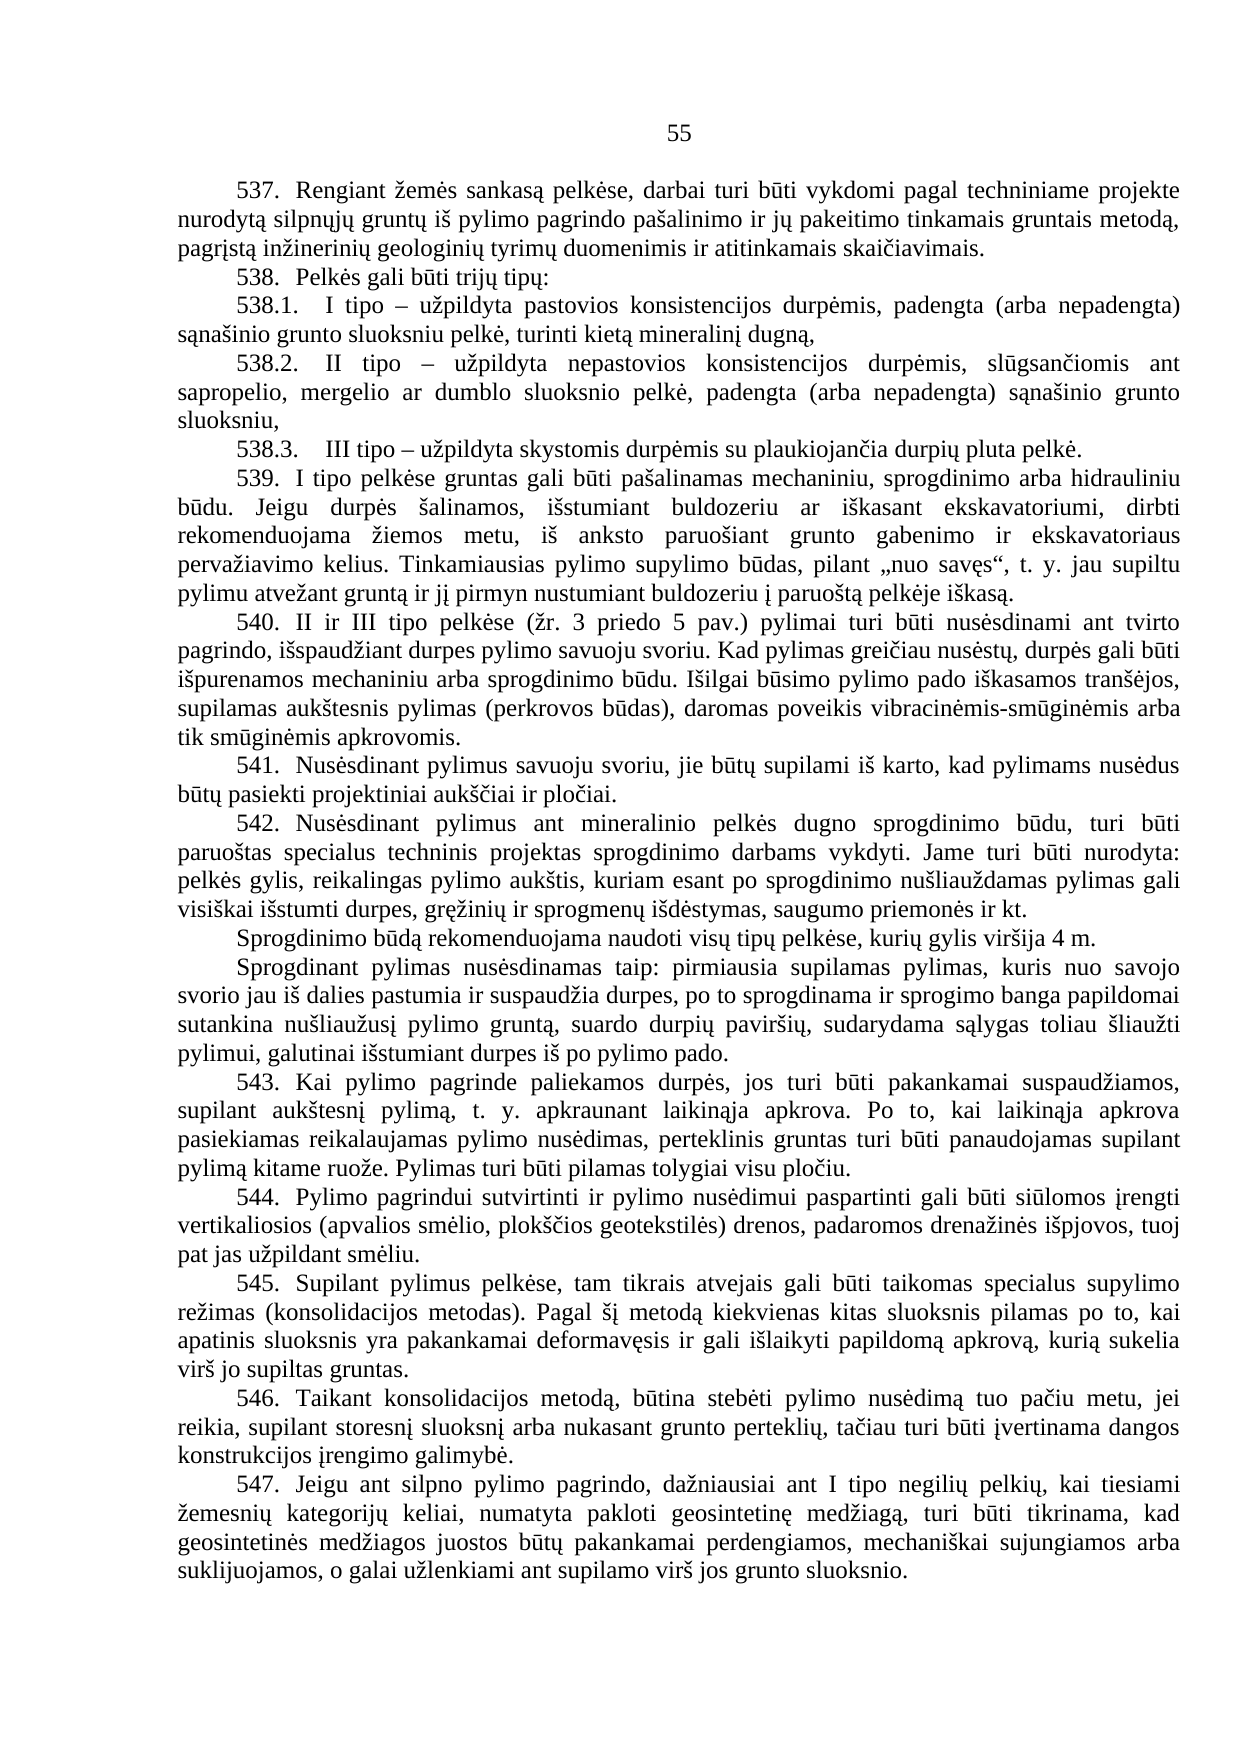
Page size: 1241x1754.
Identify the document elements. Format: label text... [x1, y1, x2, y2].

text 542. Nusėsdinant pylimus ant mineralinio pelkės dugno sprogdinimo būdu, turi būti paruoštas specialus techninis projektas sprogdinimo darbams vykdyti. Jame turi būti nurodyta: pelkės gylis, reikalingas pylimo aukštis, kuriam esant po sprogdinimo nušliauždamas pylimas gali visiškai išstumti durpes, gręžinių ir sprogmenų išdėstymas, saugumo priemonės ir kt. [177, 808, 1181, 923]
text 538.2. II tipo – užpildyta nepastovios konsistencijos durpėmis, slūgsančiomis ant sapropelio, mergelio ar dumblo sluoksnio pelkė, padengta (arba nepadengta) sąnašinio grunto sluoksniu, [177, 348, 1181, 434]
text 545. Supilant pylimus pelkėse, tam tikrais atvejais gali būti taikomas specialus supylimo režimas (konsolidacijos metodas). Pagal šį metodą kiekvienas kitas sluoksnis pilamas po to, kai apatinis sluoksnis yra pakankamai deformavęsis ir gali išlaikyti papildomą apkrovą, kurią sukelia virš jo supiltas gruntas. [177, 1268, 1181, 1383]
text 539. I tipo pelkėse gruntas gali būti pašalinamas mechaniniu, sprogdinimo arba hidrauliniu būdu. Jeigu durpės šalinamos, išstumiant buldozeriu ar iškasant ekskavatoriumi, dirbti rekomenduojama žiemos metu, iš anksto paruošiant grunto gabenimo ir ekskavatoriaus pervažiavimo kelius. Tinkamiausias pylimo supylimo būdas, pilant „nuo savęs“, t. y. jau supiltu pylimu atvežant gruntą ir jį pirmyn nustumiant buldozeriu į paruoštą pelkėje iškasą. [177, 463, 1181, 607]
text 538.3. III tipo – užpildyta skystomis durpėmis su plaukiojančia durpių pluta pelkė. [177, 434, 1181, 463]
text 540. II ir III tipo pelkėse (žr. 3 priedo 5 pav.) pylimai turi būti nusėsdinami ant tvirto pagrindo, išspaudžiant durpes pylimo savuoju svoriu. Kad pylimas greičiau nusėstų, durpės gali būti išpurenamos mechaniniu arba sprogdinimo būdu. Išilgai būsimo pylimo pado iškasamos tranšėjos, supilamas aukštesnis pylimas (perkrovos būdas), daromas poveikis vibracinėmis-smūginėmis arba tik smūginėmis apkrovomis. [177, 607, 1181, 751]
text 543. Kai pylimo pagrinde paliekamos durpės, jos turi būti pakankamai suspaudžiamos, supilant aukštesnį pylimą, t. y. apkraunant laikinąja apkrova. Po to, kai laikinąja apkrova pasiekiamas reikalaujamas pylimo nusėdimas, perteklinis gruntas turi būti panaudojamas supilant pylimą kitame ruože. Pylimas turi būti pilamas tolygiai visu pločiu. [177, 1067, 1181, 1182]
text 538.1. I tipo – užpildyta pastovios konsistencijos durpėmis, padengta (arba nepadengta) sąnašinio grunto sluoksniu pelkė, turinti kietą mineralinį dugną, [177, 291, 1181, 348]
text Sprogdinimo būdą rekomenduojama naudoti visų tipų pelkėse, kurių gylis viršija 4 m. [177, 923, 1181, 952]
text 547. Jeigu ant silpno pylimo pagrindo, dažniausiai ant I tipo negilių pelkių, kai tiesiami žemesnių kategorijų keliai, numatyta pakloti geosintetinę medžiagą, turi būti tikrinama, kad geosintetinės medžiagos juostos būtų pakankamai perdengiamos, mechaniškai sujungiamos arba suklijuojamos, o galai užlenkiami ant supilamo virš jos grunto sluoksnio. [177, 1469, 1181, 1584]
text 537. Rengiant žemės sankasą pelkėse, darbai turi būti vykdomi pagal techniniame projekte nurodytą silpnųjų gruntų iš pylimo pagrindo pašalinimo ir jų pakeitimo tinkamais gruntais metodą, pagrįstą inžinerinių geologinių tyrimų duomenimis ir atitinkamais skaičiavimais. [177, 176, 1181, 262]
text 538. Pelkės gali būti trijų tipų: [177, 262, 1181, 291]
text 544. Pylimo pagrindui sutvirtinti ir pylimo nusėdimui paspartinti gali būti siūlomos įrengti vertikaliosios (apvalios smėlio, plokščios geotekstilės) drenos, padaromos drenažinės išpjovos, tuoj pat jas užpildant smėliu. [177, 1182, 1181, 1268]
text 546. Taikant konsolidacijos metodą, būtina stebėti pylimo nusėdimą tuo pačiu metu, jei reikia, supilant storesnį sluoksnį arba nukasant grunto perteklių, tačiau turi būti įvertinama dangos konstrukcijos įrengimo galimybė. [177, 1383, 1181, 1469]
text 541. Nusėsdinant pylimus savuoju svoriu, jie būtų supilami iš karto, kad pylimams nusėdus būtų pasiekti projektiniai aukščiai ir pločiai. [177, 751, 1181, 808]
text Sprogdinant pylimas nusėsdinamas taip: pirmiausia supilamas pylimas, kuris nuo savojo svorio jau iš dalies pastumia ir suspaudžia durpes, po to sprogdinama ir sprogimo banga papildomai sutankina nušliaužusį pylimo gruntą, suardo durpių paviršių, sudarydama sąlygas toliau šliaužti pylimui, galutinai išstumiant durpes iš po pylimo pado. [177, 952, 1181, 1067]
